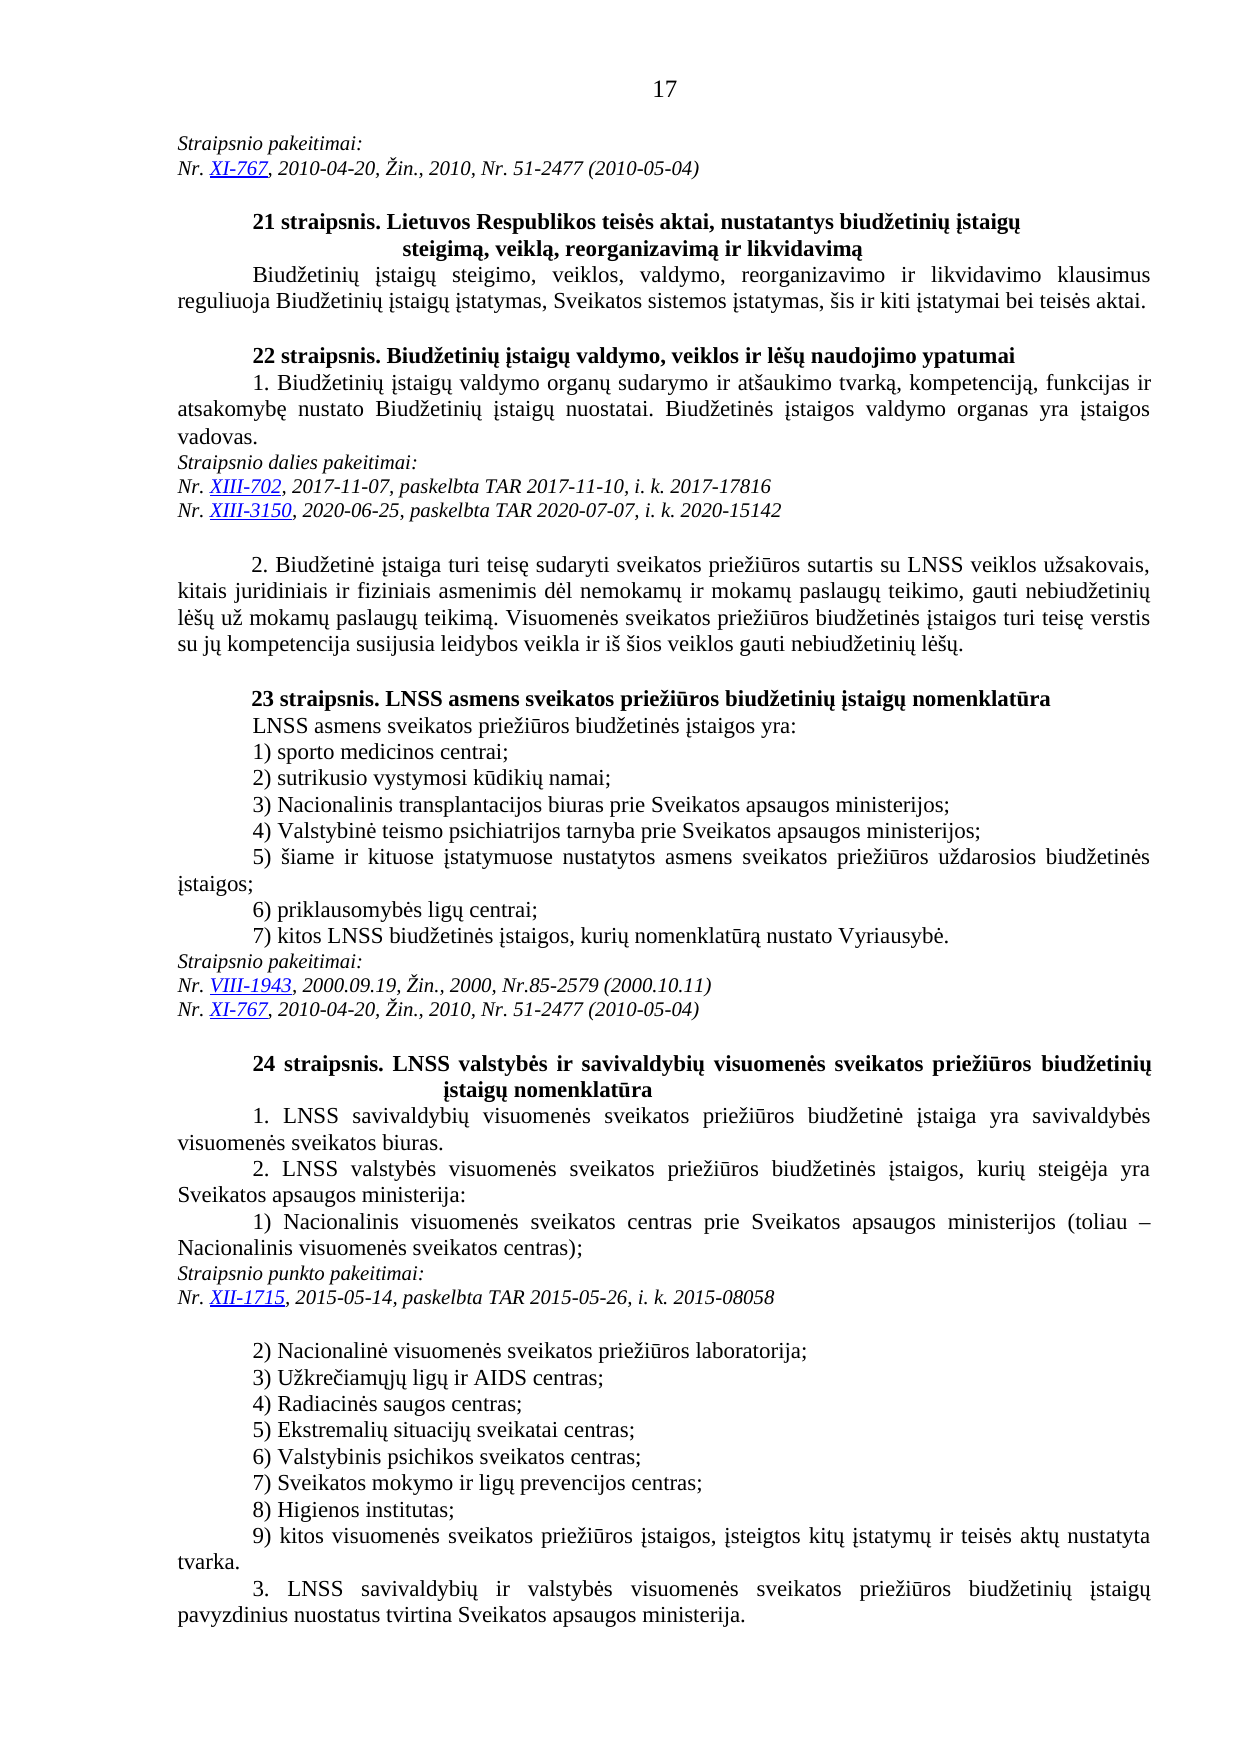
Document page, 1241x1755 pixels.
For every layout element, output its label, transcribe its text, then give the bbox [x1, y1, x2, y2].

text 2. Biudžetinė įstaiga turi teisę sudaryti sveikatos priežiūros sutartis su LNSS veiklos užsakovais, kitais juridiniais ir fiziniais asmenimis dėl nemokamų ir mokamų paslaugų teikimo, gauti nebiudžetinių lėšų už mokamų paslaugų teikimą. Visuomenės sveikatos priežiūros biudžetinės įstaigos turi teisę verstis su jų kompetencija susijusia leidybos veikla ir iš šios veiklos gauti nebiudžetinių lėšų. [177, 551, 1152, 657]
text 8) Higienos institutas; [177, 1496, 1152, 1522]
text steigimą, veiklą, reorganizavimą ir likvidavimą [402, 234, 1152, 261]
text 23 straipsnis. LNSS asmens sveikatos priežiūros biudžetinių įstaigų nomenklatūra [251, 685, 1152, 712]
text 1. Biudžetinių įstaigų valdymo organų sudarymo ir atšaukimo tvarką, kompetenciją, funkcijas ir atsakomybę nustato Biudžetinių įstaigų nuostatai. Biudžetinės įstaigos valdymo organas yra įstaigos vadovas. [177, 369, 1152, 450]
text 6) Valstybinis psichikos sveikatos centras; [177, 1443, 1152, 1469]
text LNSS asmens sveikatos priežiūros biudžetinės įstaigos yra: [177, 712, 1152, 738]
text 2. LNSS valstybės visuomenės sveikatos priežiūros biudžetinės įstaigos, kurių steigėja yra Sveikatos apsaugos ministerija: [177, 1155, 1152, 1208]
text 2) sutrikusio vystymosi kūdikių namai; [177, 764, 1152, 791]
text Biudžetinių įstaigų steigimo, veiklos, valdymo, reorganizavimo ir likvidavimo klausimus reguliuoja Biudžetinių įstaigų įstatymas, Sveikatos sistemos įstatymas, šis ir kiti įstatymai bei teisės aktai. [177, 261, 1152, 314]
text 1) Nacionalinis visuomenės sveikatos centras prie Sveikatos apsaugos ministerijos (toliau – Nacionalinis visuomenės sveikatos centras); [177, 1208, 1152, 1261]
text 4) Radiacinės saugos centras; [177, 1390, 1152, 1417]
text 3) Užkrečiamųjų ligų ir AIDS centras; [177, 1364, 1152, 1390]
text 9) kitos visuomenės sveikatos priežiūros įstaigos, įsteigtos kitų įstatymų ir teisės aktų nustatyta tvarka. [177, 1522, 1152, 1575]
text 21 straipsnis. Lietuvos Respublikos teisės aktai, nustatantys biudžetinių įstaigų [252, 208, 1152, 234]
text 1. LNSS savivaldybių visuomenės sveikatos priežiūros biudžetinė įstaiga yra savivaldybės visuomenės sveikatos biuras. [177, 1102, 1152, 1155]
text Nr. XI-767, 2010-04-20, Žin., 2010, Nr. 51-2477 (2010-05-04) [177, 997, 1152, 1021]
text 1) sporto medicinos centrai; [177, 738, 1152, 764]
text Straipsnio pakeitimai: [177, 949, 1152, 973]
text Nr. XI-767, 2010-04-20, Žin., 2010, Nr. 51-2477 (2010-05-04) [177, 155, 1152, 179]
text Nr. XIII-3150, 2020-06-25, paskelbta TAR 2020-07-07, i. k. 2020-15142 [177, 498, 1152, 522]
text 22 straipsnis. Biudžetinių įstaigų valdymo, veiklos ir lėšų naudojimo ypatumai [177, 342, 1152, 369]
text 2) Nacionalinė visuomenės sveikatos priežiūros laboratorija; [177, 1337, 1152, 1364]
text Straipsnio dalies pakeitimai: [177, 450, 1152, 474]
text Nr. VIII-1943, 2000.09.19, Žin., 2000, Nr.85-2579 (2000.10.11) [177, 973, 1152, 997]
text Straipsnio punkto pakeitimai: [177, 1261, 1152, 1285]
text 6) priklausomybės ligų centrai; [177, 896, 1152, 922]
text 7) kitos LNSS biudžetinės įstaigos, kurių nomenklatūrą nustato Vyriausybė. [177, 922, 1152, 949]
text 3. LNSS savivaldybių ir valstybės visuomenės sveikatos priežiūros biudžetinių įstaigų pavyzdinius nuostatus tvirtina Sveikatos apsaugos ministerija. [177, 1575, 1152, 1627]
text 7) Sveikatos mokymo ir ligų prevencijos centras; [177, 1469, 1152, 1496]
text 5) šiame ir kituose įstatymuose nustatytos asmens sveikatos priežiūros uždarosios biudžetinės įstaigos; [177, 843, 1152, 896]
text 24 straipsnis. LNSS valstybės ir savivaldybių visuomenės sveikatos priežiūros biudžetinių įstaigų nomenklatūra [252, 1050, 1152, 1102]
text Nr. XII-1715, 2015-05-14, paskelbta TAR 2015-05-26, i. k. 2015-08058 [177, 1285, 1152, 1309]
text 5) Ekstremalių situacijų sveikatai centras; [177, 1417, 1152, 1443]
text Nr. XIII-702, 2017-11-07, paskelbta TAR 2017-11-10, i. k. 2017-17816 [177, 474, 1152, 498]
text 3) Nacionalinis transplantacijos biuras prie Sveikatos apsaugos ministerijos; [177, 791, 1152, 817]
text 4) Valstybinė teismo psichiatrijos tarnyba prie Sveikatos apsaugos ministerijos; [177, 817, 1152, 843]
text Straipsnio pakeitimai: [177, 131, 1152, 155]
